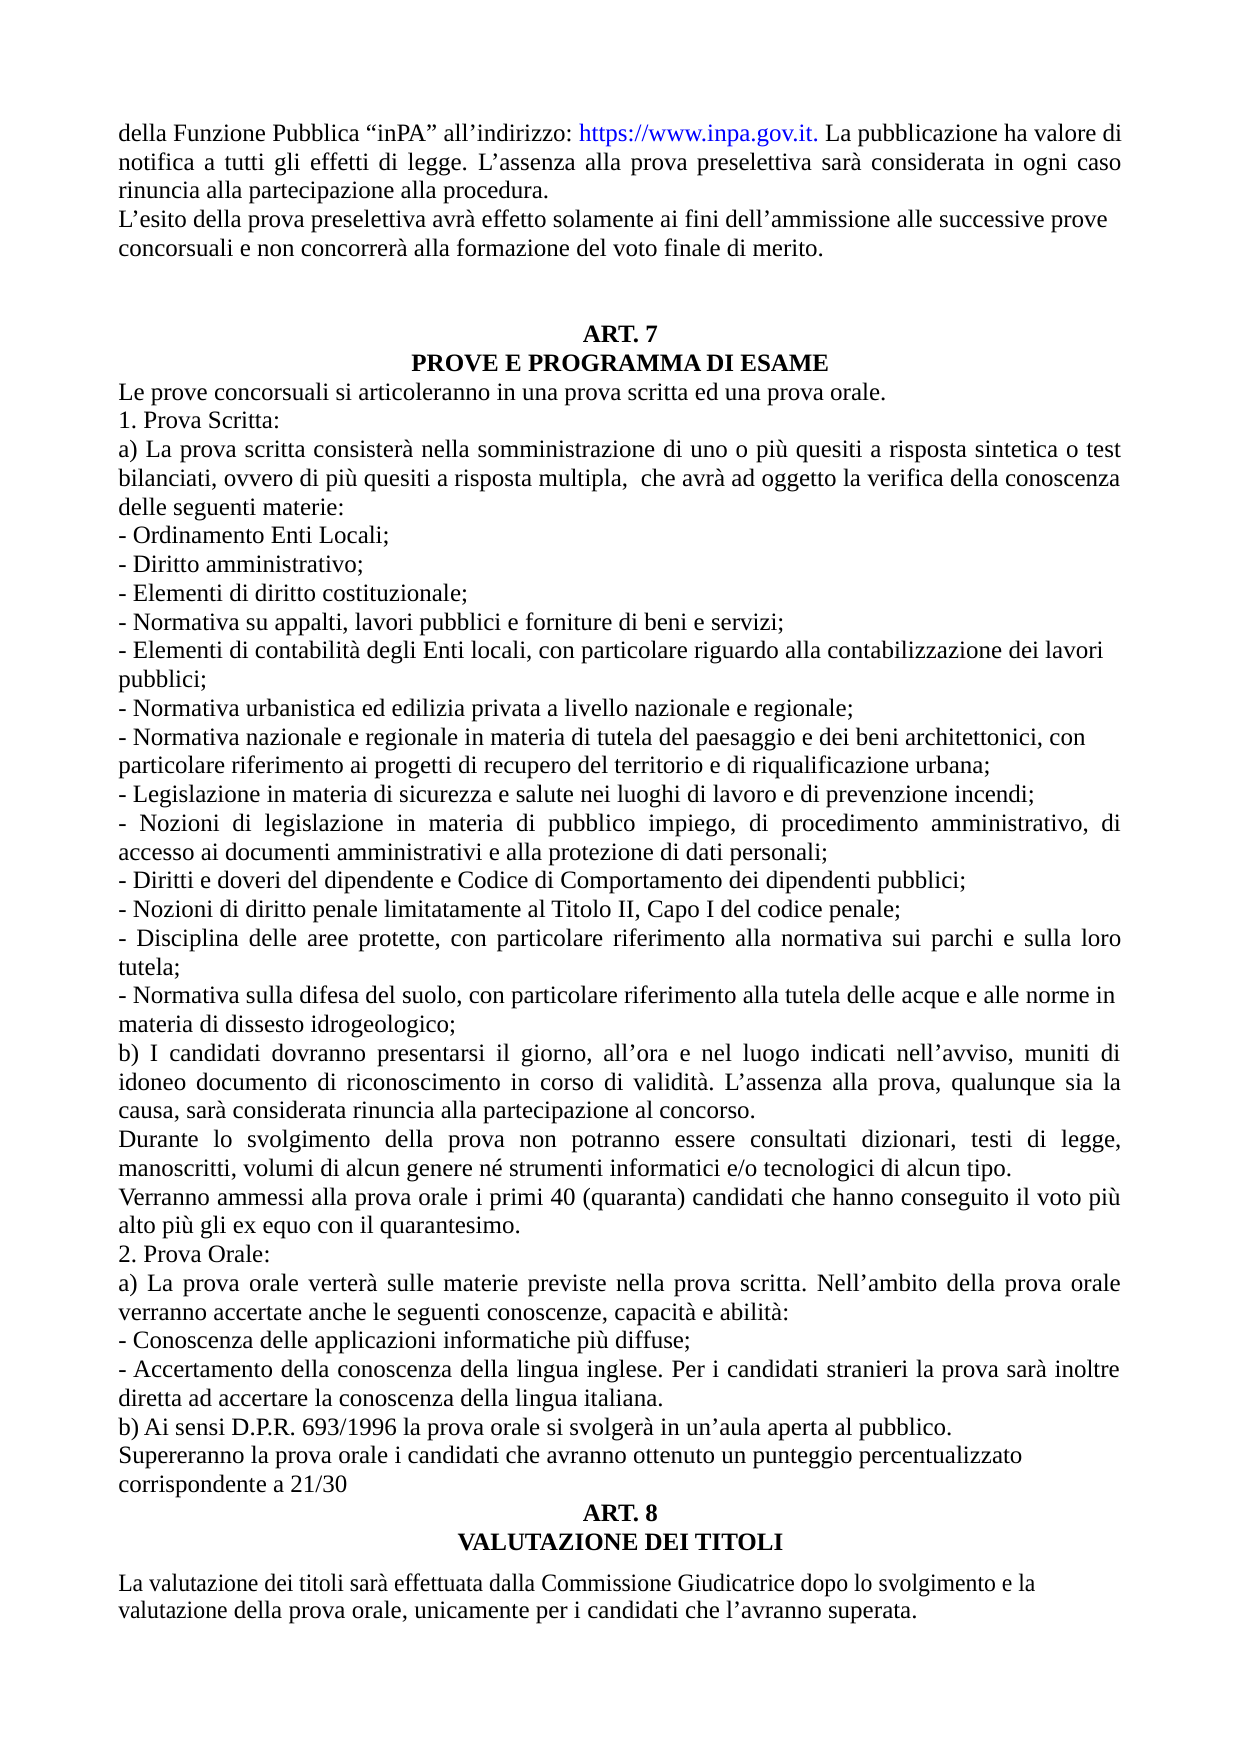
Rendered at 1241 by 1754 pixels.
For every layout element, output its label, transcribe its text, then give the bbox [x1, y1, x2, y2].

text Durante lo svolgimento della prova non potranno essere consultati dizionari, testi di legge, manoscritti, volumi di alcun genere né strumenti informatici e/o tecnologici di alcun tipo. [118, 1124, 1122, 1182]
text Verranno ammessi alla prova orale i primi 40 (quaranta) candidati che hanno conseguito il voto più alto più gli ex equo con il quarantesimo. [118, 1182, 1122, 1239]
text - Nozioni di legislazione in materia di pubblico impiego, di procedimento amministrativo, di accesso ai documenti amministrativi e alla protezione di dati personali; [118, 808, 1122, 866]
text a) La prova orale verterà sulle materie previste nella prova scritta. Nell’ambito della prova orale verranno accertate anche le seguenti conoscenze, capacità e abilità: [118, 1268, 1122, 1326]
text 1. Prova Scritta: [118, 406, 1122, 434]
text - Normativa urbanistica ed edilizia privata a livello nazionale e regionale; [118, 693, 1122, 722]
text pubblici; [118, 664, 1122, 693]
text - Diritti e doveri del dipendente e Codice di Comportamento dei dipendenti pubblici; [118, 866, 1122, 894]
text La valutazione dei titoli sarà effettuata dalla Commissione Giudicatrice dopo lo svolgimento e la valutazione della prova orale, unicamente per i candidati che l’avranno superata. [118, 1568, 1108, 1624]
text particolare riferimento ai progetti di recupero del territorio e di riqualificazione urbana; [118, 751, 1122, 779]
text b) I candidati dovranno presentarsi il giorno, all’ora e nel luogo indicati nell’avviso, muniti di idoneo documento di riconoscimento in corso di validità. L’assenza alla prova, qualunque sia la causa, sarà considerata rinuncia alla partecipazione al concorso. [118, 1038, 1122, 1124]
text concorsuali e non concorrerà alla formazione del voto finale di merito. [118, 233, 1122, 262]
text - Normativa sulla difesa del suolo, con particolare riferimento alla tutela delle acque e alle norme in [118, 981, 1122, 1009]
text - Accertamento della conoscenza della lingua inglese. Per i candidati stranieri la prova sarà inoltre diretta ad accertare la conoscenza della lingua italiana. [118, 1354, 1122, 1412]
text - Elementi di contabilità degli Enti locali, con particolare riguardo alla contabilizzazione dei lavori [118, 636, 1122, 664]
text - Ordinamento Enti Locali; [118, 521, 1122, 549]
text 2. Prova Orale: [118, 1239, 1122, 1268]
text corrispondente a 21/30 [118, 1469, 1122, 1498]
text materia di dissesto idrogeologico; [118, 1009, 1122, 1038]
text ART. 7 [118, 319, 1122, 348]
text - Normativa su appalti, lavori pubblici e forniture di beni e servizi; [118, 607, 1122, 636]
text della Funzione Pubblica “inPA” all’indirizzo: https://www.inpa.gov.it. La pubblicazione ha valore di notifica a tutti gli effetti di legge. L’assenza alla prova preselettiva sarà considerata in ogni caso rinuncia alla partecipazione alla procedura. [118, 118, 1122, 204]
text Le prove concorsuali si articoleranno in una prova scritta ed una prova orale. [118, 377, 1122, 406]
text - Disciplina delle aree protette, con particolare riferimento alla normativa sui parchi e sulla loro tutela; [118, 923, 1122, 981]
text - Normativa nazionale e regionale in materia di tutela del paesaggio e dei beni architettonici, con [118, 722, 1122, 751]
text Supereranno la prova orale i candidati che avranno ottenuto un punteggio percentualizzato [118, 1441, 1122, 1469]
text PROVE E PROGRAMMA DI ESAME [118, 348, 1122, 377]
text - Nozioni di diritto penale limitatamente al Titolo II, Capo I del codice penale; [118, 894, 1122, 923]
text - Diritto amministrativo; [118, 549, 1122, 578]
text - Legislazione in materia di sicurezza e salute nei luoghi di lavoro e di prevenzione incendi; [118, 779, 1122, 808]
text L’esito della prova preselettiva avrà effetto solamente ai fini dell’ammissione alle successive prove [118, 204, 1122, 233]
text - Elementi di diritto costituzionale; [118, 578, 1122, 607]
text - Conoscenza delle applicazioni informatiche più diffuse; [118, 1326, 1122, 1354]
text a) La prova scritta consisterà nella somministrazione di uno o più quesiti a risposta sintetica o test bilanciati, ovvero di più quesiti a risposta multipla, che avrà ad oggetto la verifica della conoscenza delle seguenti materie: [118, 434, 1122, 521]
text VALUTAZIONE DEI TITOLI [118, 1527, 1122, 1556]
text b) Ai sensi D.P.R. 693/1996 la prova orale si svolgerà in un’aula aperta al pubblico. [118, 1412, 1122, 1441]
text ART. 8 [118, 1498, 1122, 1527]
